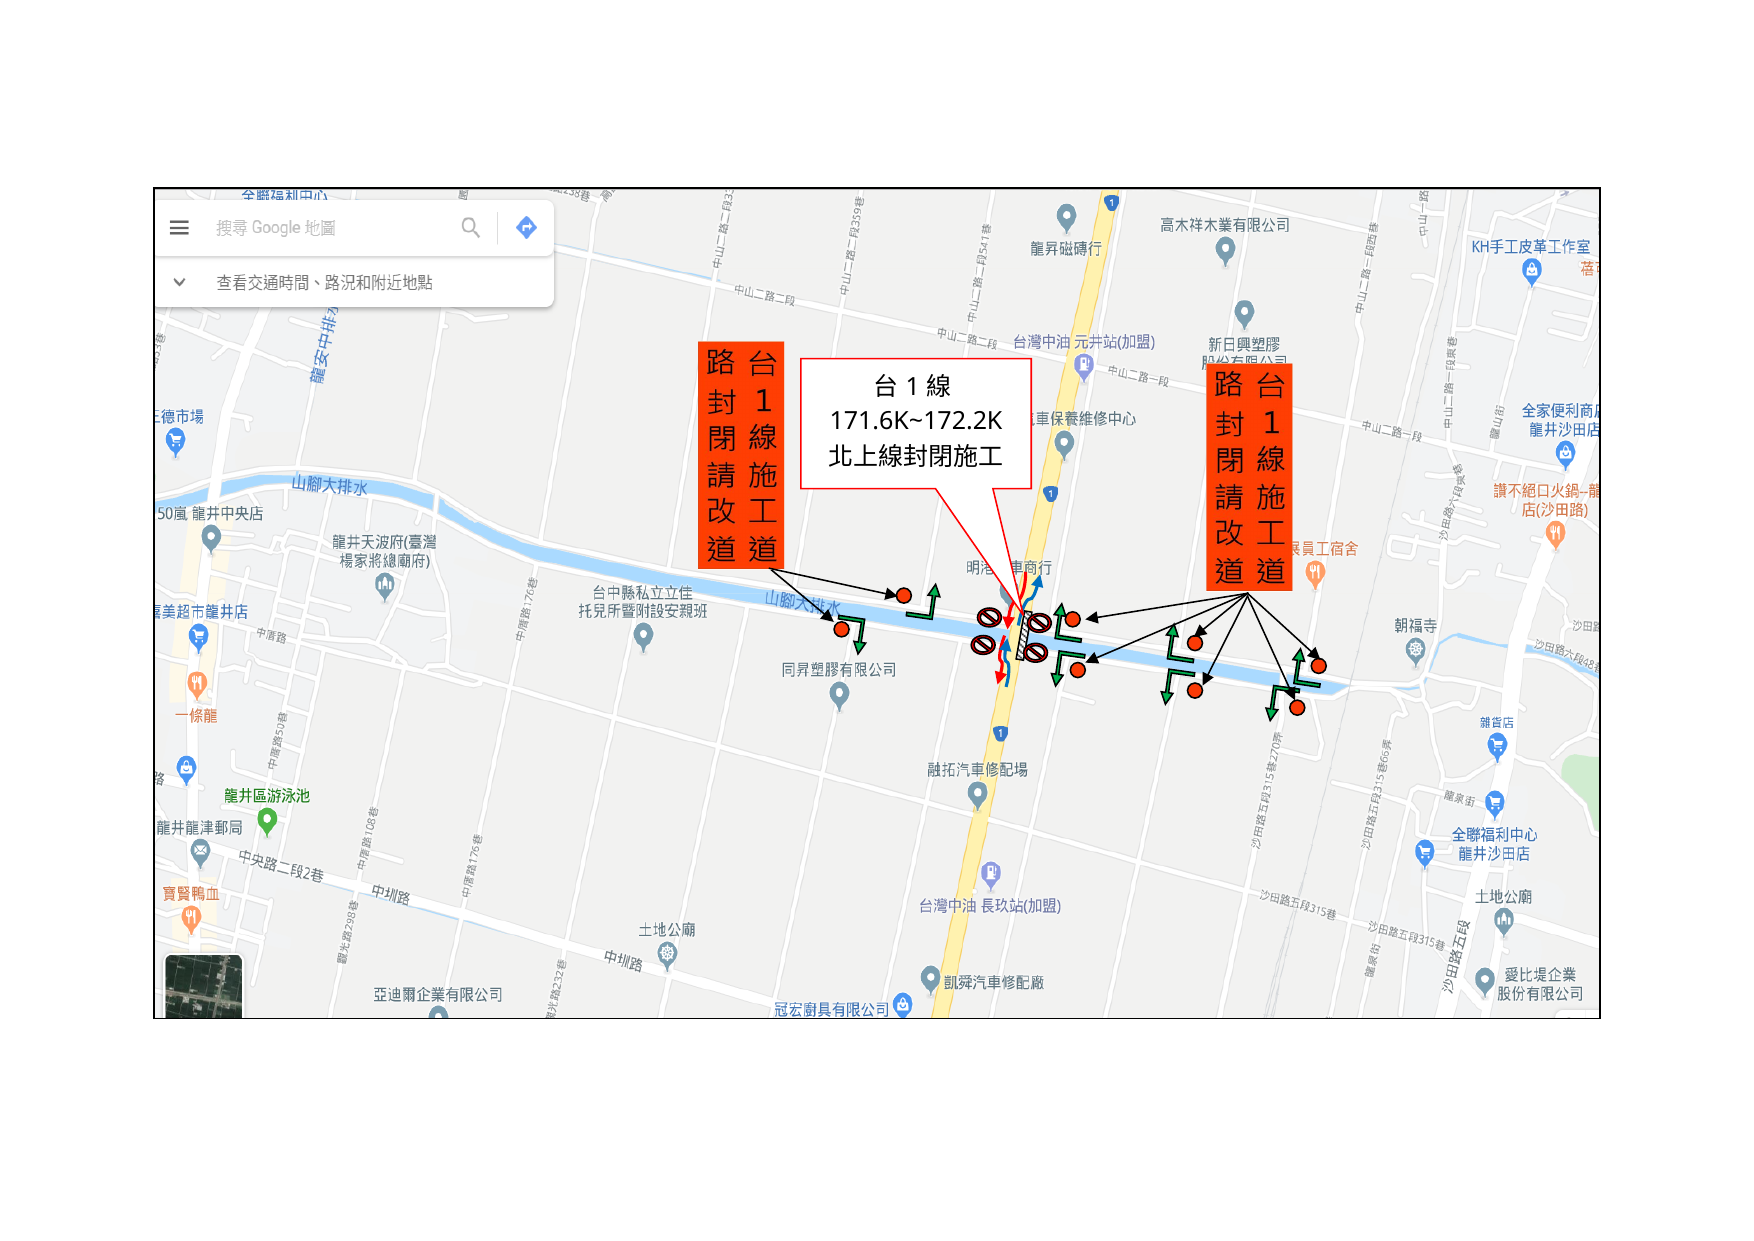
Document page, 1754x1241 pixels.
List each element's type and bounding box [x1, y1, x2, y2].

picture [155, 189, 1599, 1018]
